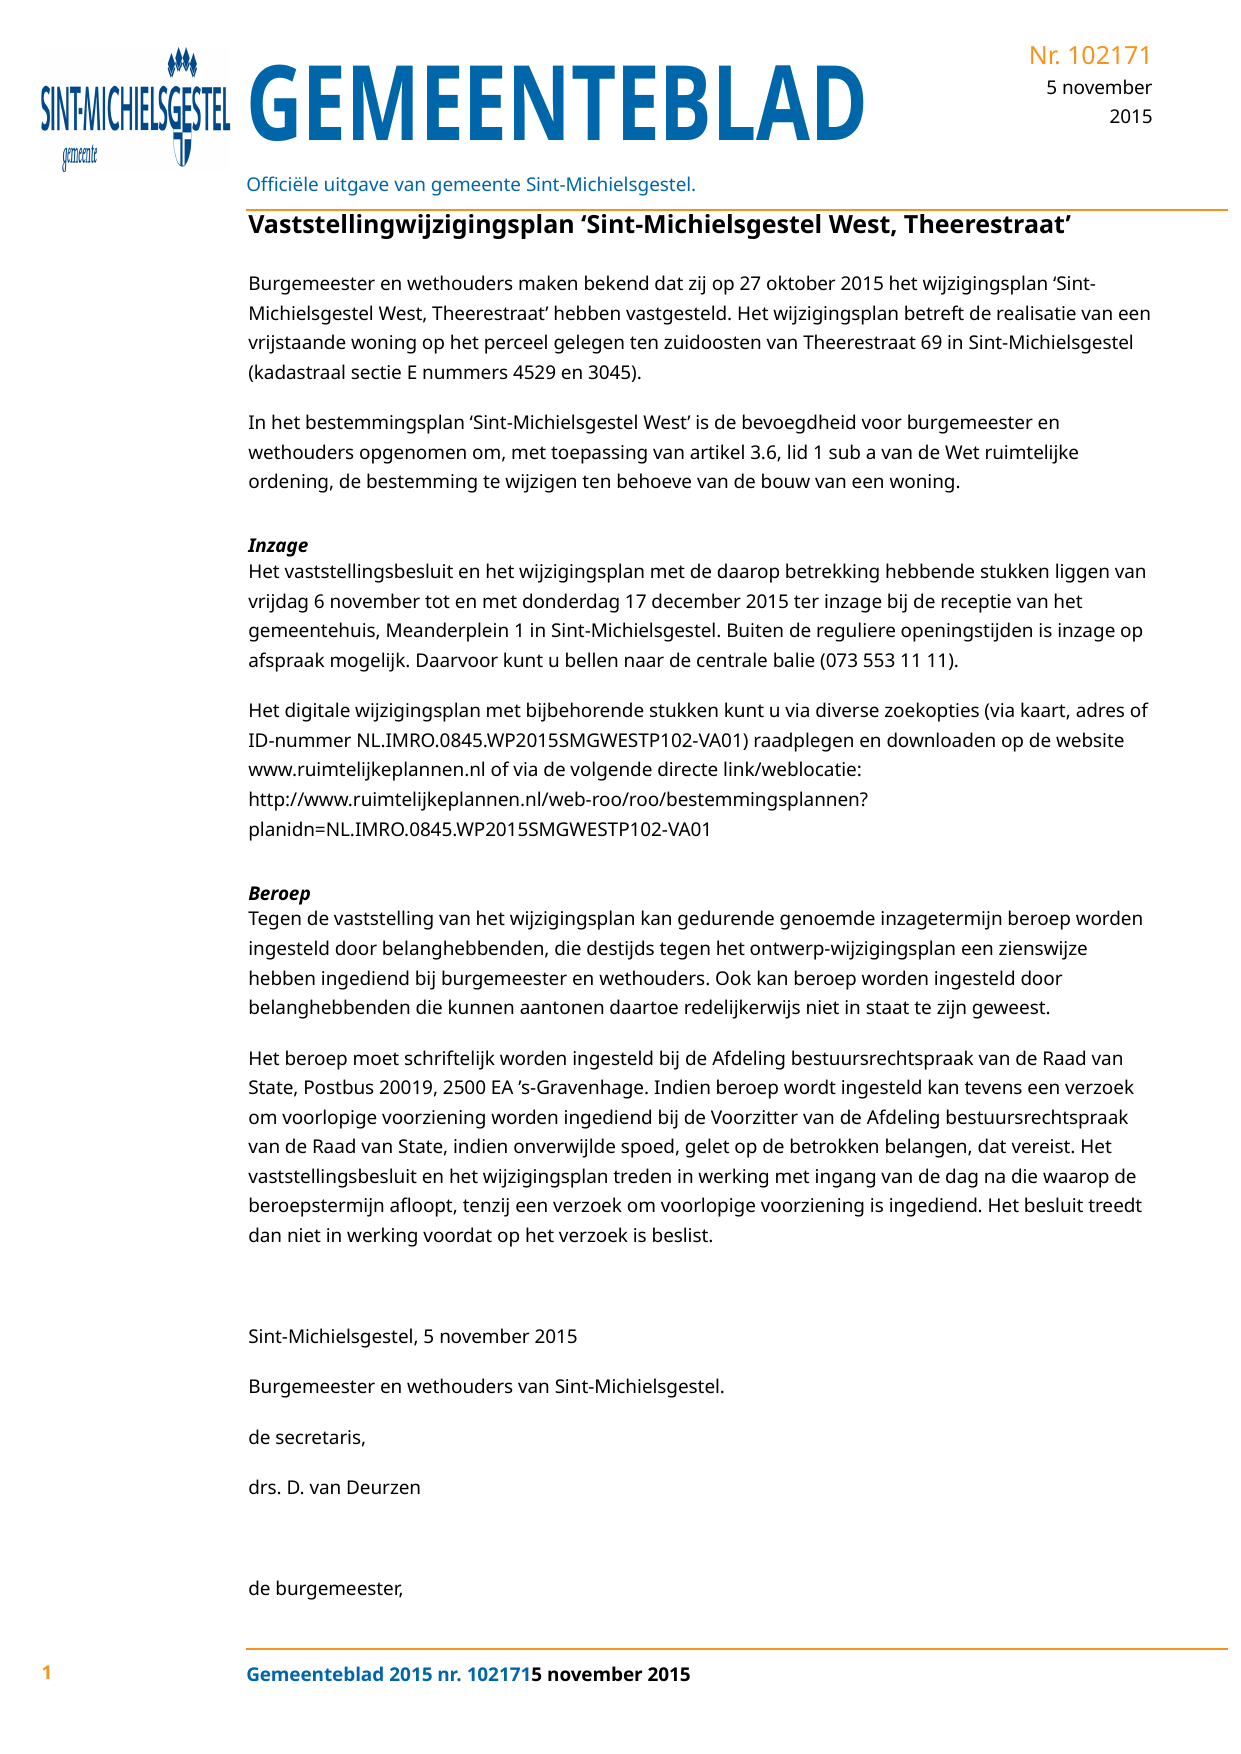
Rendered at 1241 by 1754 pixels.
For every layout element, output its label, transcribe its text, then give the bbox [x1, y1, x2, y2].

text de burgemeester, [248, 1575, 1152, 1601]
text Burgemeester en wethouders maken bekend dat zij op 27 oktober 2015 het wijzigingsplan ‘Sint-Michielsgestel West, Theerestraat’ hebben vastgesteld. Het wijzigingsplan betreft de realisatie van een vrijstaande woning op het perceel gelegen ten zuidoosten van Theerestraat 69 in Sint-Michielsgestel (kadastraal sectie E nummers 4529 en 3045). [248, 270, 1152, 385]
text Het digitale wijzigingsplan met bijbehorende stukken kunt u via diverse zoekopties (via kaart, adres of ID-nummer NL.IMRO.0845.WP2015SMGWESTP102-VA01) raadplegen en downloaden op de website www.ruimtelijkeplannen.nl of via de volgende directe link/weblocatie: http://www.ruimtelijkeplannen.nl/web-roo/roo/bestemmingsplannen?planidn=NL.IMRO.0845.WP2015SMGWESTP102-VA01 [248, 697, 1152, 842]
text Het vaststellingsbesluit en het wijzigingsplan met de daarop betrekking hebbende stukken liggen van vrijdag 6 november tot en met donderdag 17 december 2015 ter inzage bij de receptie van het gemeentehuis, Meanderplein 1 in Sint-Michielsgestel. Buiten de reguliere openingstijden is inzage op afspraak mogelijk. Daarvoor kunt u bellen naar de centrale balie (073 553 11 11). [248, 558, 1152, 673]
text In het bestemmingsplan ‘Sint-Michielsgestel West’ is de bevoegdheid voor burgemeester en wethouders opgenomen om, met toepassing van artikel 3.6, lid 1 sub a van de Wet ruimtelijke ordening, de bestemming te wijzigen ten behoeve van de bouw van een woning. [248, 409, 1152, 494]
text Beroep [248, 880, 1152, 906]
text de secretaris, [248, 1424, 1152, 1449]
text Het beroep moet schriftelijk worden ingesteld bij de Afdeling bestuursrechtspraak van de Raad van State, Postbus 20019, 2500 EA ’s-Gravenhage. Indien beroep wordt ingesteld kan tevens een verzoek om voorlopige voorziening worden ingediend bij de Voorzitter van de Afdeling bestuursrechtspraak van de Raad van State, indien onverwijlde spoed, gelet op de betrokken belangen, dat vereist. Het vaststellingsbesluit en het wijzigingsplan treden in werking met ingang van de dag na die waarop de beroepstermijn afloopt, tenzij een verzoek om voorlopige voorziening is ingediend. Het besluit treedt dan niet in werking voordat op het verzoek is beslist. [248, 1045, 1152, 1248]
text Sint-Michielsgestel, 5 november 2015 [248, 1323, 1152, 1349]
text Burgemeester en wethouders van Sint-Michielsgestel. [248, 1373, 1152, 1399]
text drs. D. van Deurzen [248, 1474, 1152, 1500]
text Tegen de vaststelling van het wijzigingsplan kan gedurende genoemde inzagetermijn beroep worden ingesteld door belanghebbenden, die destijds tegen het ontwerp-wijzigingsplan een zienswijze hebben ingediend bij burgemeester en wethouders. Ook kan beroep worden ingesteld door belanghebbenden die kunnen aantonen daartoe redelijkerwijs niet in staat te zijn geweest. [248, 906, 1152, 1020]
picture [41, 47, 231, 172]
text Inzage [248, 533, 1152, 558]
text Vaststellingwijzigingsplan ‘Sint-Michielsgestel West, Theerestraat’ [248, 211, 1152, 241]
